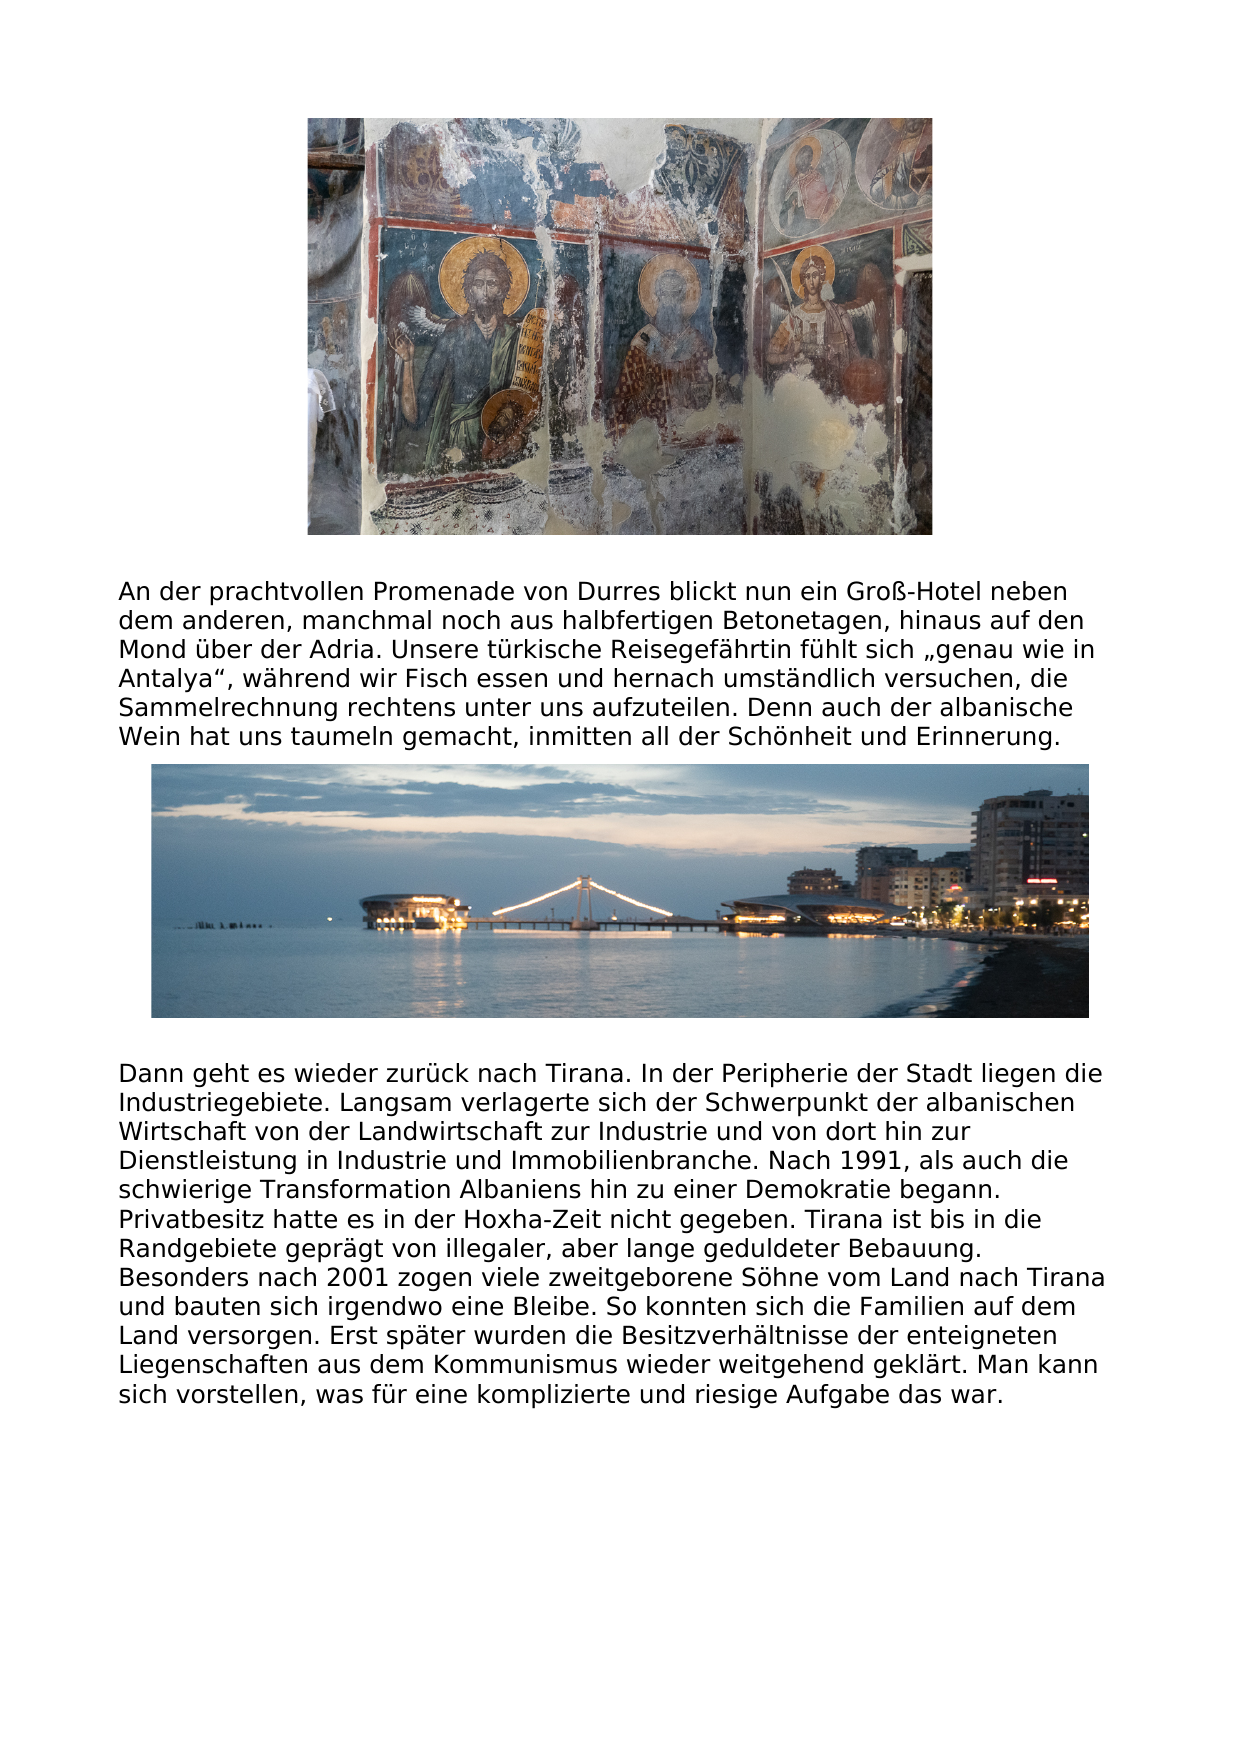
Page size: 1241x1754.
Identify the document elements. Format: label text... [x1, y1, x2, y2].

picture [151, 764, 1089, 1018]
text Dann geht es wieder zurück nach Tirana. In der Peripherie der Stadt liegen die Industriegebiete. Langsam verlagerte sich der Schwerpunkt der albanischen Wirtschaft von der Landwirtschaft zur Industrie und von dort hin zur Dienstleistung in Industrie und Immobilienbranche. Nach 1991, als auch die schwierige Transformation Albaniens hin zu einer Demokratie begann. Privatbesitz hatte es in der Hoxha-Zeit nicht gegeben. Tirana ist bis in die Randgebiete geprägt von illegaler, aber lange geduldeter Bebauung. Besonders nach 2001 zogen viele zweitgeborene Söhne vom Land nach Tirana und bauten sich irgendwo eine Bleibe. So konnten sich die Familien auf dem Land versorgen. Erst später wurden die Besitzverhältnisse der enteigneten Liegenschaften aus dem Kommunismus wieder weitgehend geklärt. Man kann sich vorstellen, was für eine komplizierte und riesige Aufgabe das war. [118, 1059, 1122, 1409]
picture [307, 118, 933, 535]
text An der prachtvollen Promenade von Durres blickt nun ein Groß-Hotel neben dem anderen, manchmal noch aus halbfertigen Betonetagen, hinaus auf den Mond über der Adria. Unsere türkische Reisegefährtin fühlt sich „genau wie in Antalya“, während wir Fisch essen und hernach umständlich versuchen, die Sammelrechnung rechtens unter uns aufzuteilen. Denn auch der albanische Wein hat uns taumeln gemacht, inmitten all der Schönheit und Erinnerung. [118, 577, 1122, 752]
